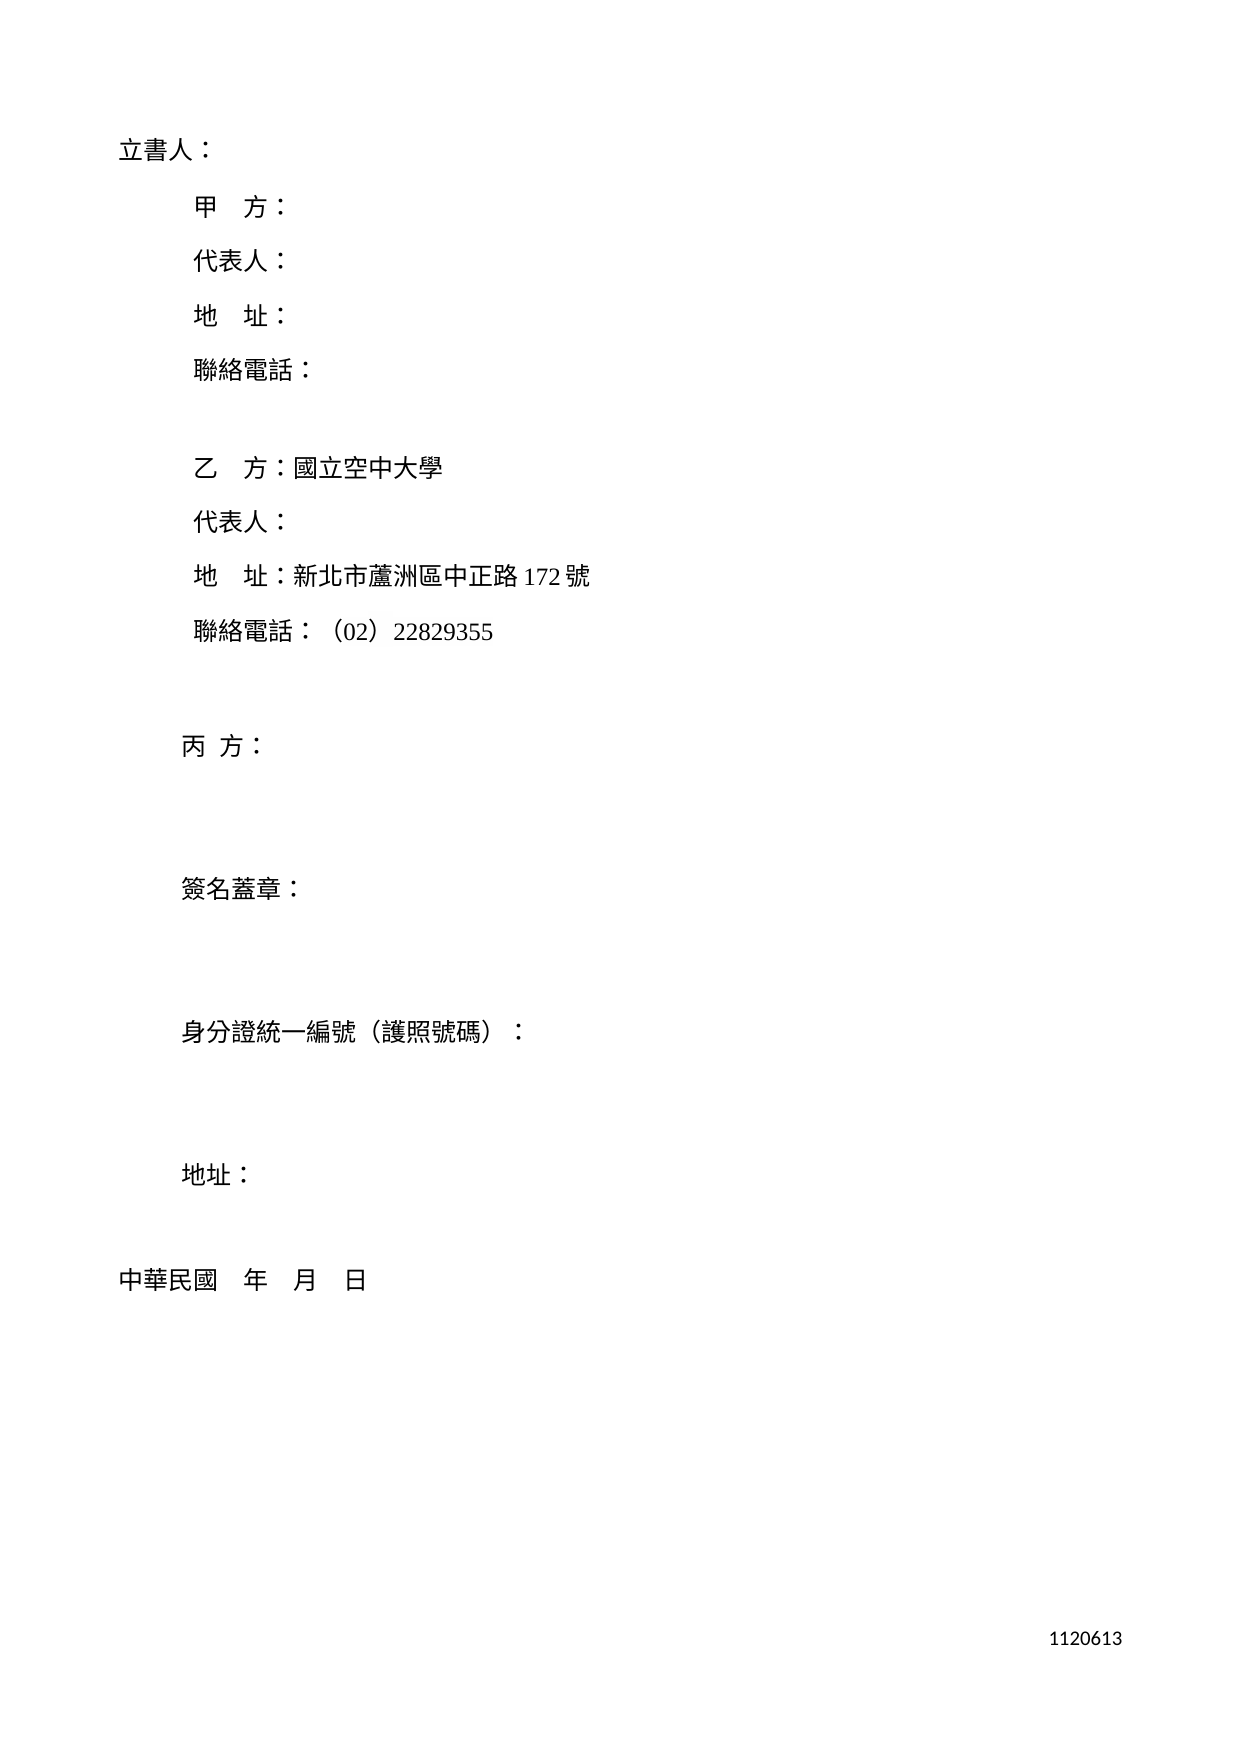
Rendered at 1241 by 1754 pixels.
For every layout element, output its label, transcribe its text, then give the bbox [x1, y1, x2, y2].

text 代表人： [193, 242, 1122, 278]
text 立書人： [118, 107, 1122, 169]
text 簽名蓋章： [118, 846, 1122, 908]
text 身分證統一編號（護照號碼）： [118, 989, 1122, 1051]
text 地 址：新北市蘆洲區中正路172號 [193, 557, 1122, 593]
text 丙 方： [118, 703, 1122, 766]
text 甲 方： [193, 187, 1122, 224]
text 聯絡電話： [193, 351, 1122, 387]
text 乙 方：國立空中大學 [193, 448, 1122, 484]
text 代表人： [193, 502, 1122, 539]
text 地 址： [193, 296, 1122, 332]
text 聯絡電話：（02）22829355 [193, 611, 1122, 647]
text 地址： [118, 1132, 1122, 1194]
text 中華民國 年 月 日 [118, 1237, 1122, 1300]
